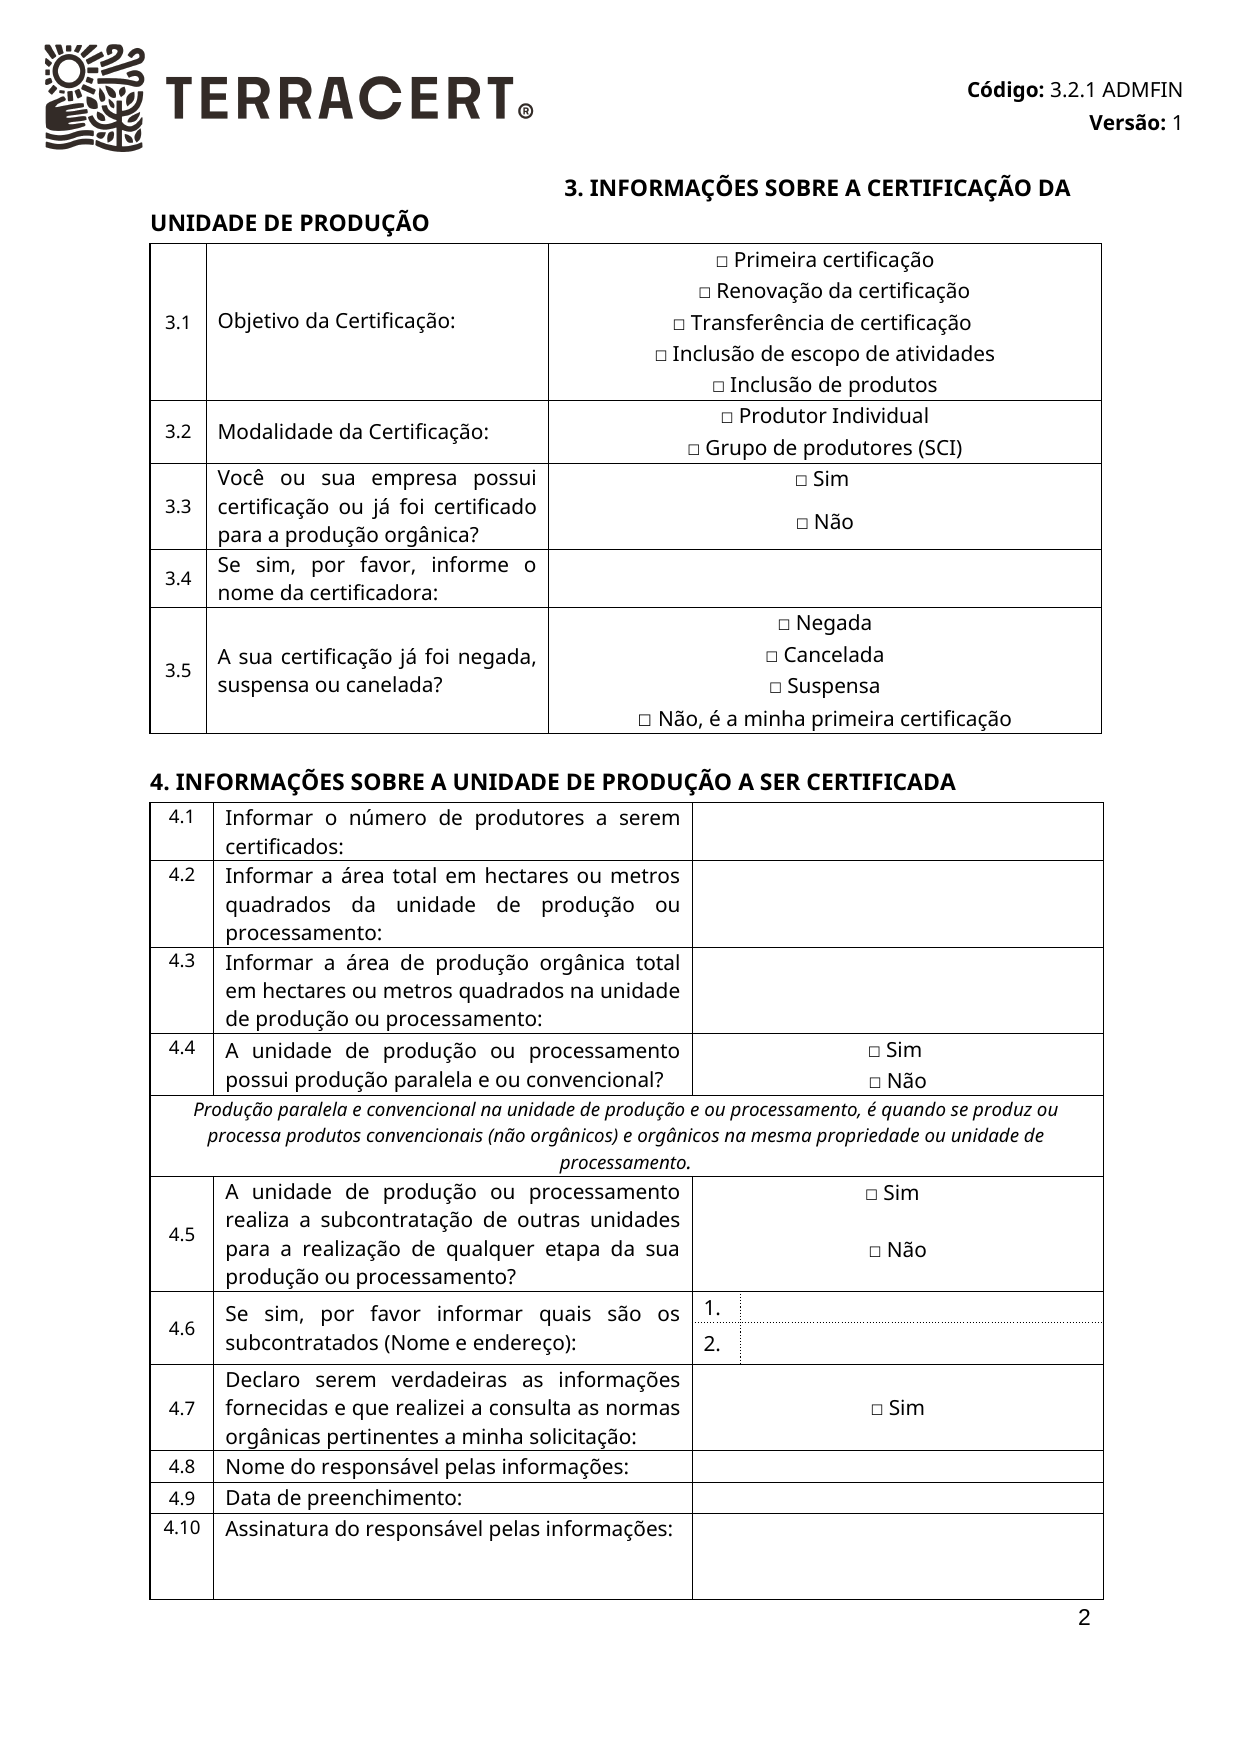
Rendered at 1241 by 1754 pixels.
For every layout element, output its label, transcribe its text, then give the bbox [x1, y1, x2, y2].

table_cell Declaro serem verdadeiras as informações fornecidas e que realizei a consulta as normas orgânicas pertinentes a minha solicitação: [214, 1365, 692, 1450]
text 4. INFORMAÇÕES SOBRE A UNIDADE DE PRODUÇÃO A SER CERTIFICADA [150, 766, 1091, 798]
table_cell ☐ Negada [549, 608, 1101, 638]
table_cell ☐ Não [549, 494, 1101, 549]
table_cell Modalidade da Certificação: [207, 401, 548, 462]
table_cell [693, 861, 1103, 947]
table_cell 4.9 [151, 1483, 213, 1513]
table_header ☐ Primeira certificação [549, 244, 1101, 274]
table_cell ☐ Não [693, 1064, 1103, 1095]
table_cell ☐ Renovação da certificação [549, 275, 1101, 306]
table_cell ☐ Sim [549, 464, 1101, 494]
table_cell ☐ Não, é a minha primeira certificação [549, 700, 1101, 733]
table_cell 1. [693, 1292, 740, 1322]
table_cell Informar a área de produção orgânica total em hectares ou metros quadrados na unidade de produção ou processamento: [214, 948, 692, 1033]
table_cell Produção paralela e convencional na unidade de produção e ou processamento, é quando se produz ou processa produtos convencionais (não orgânicos) e orgânicos na mesma propriedade ou unidade de processamento. [151, 1096, 1103, 1176]
table_cell ☐ Não [693, 1207, 1103, 1291]
table_cell ☐ Produtor Individual [549, 401, 1101, 431]
table_header Informar o número de produtores a serem certificados: [214, 803, 692, 860]
table_cell 4.6 [151, 1292, 213, 1364]
table_cell Se sim, por favor informar quais são os subcontratados (Nome e endereço): [214, 1292, 692, 1364]
table_cell 3.2 [151, 401, 206, 462]
table_cell Você ou sua empresa possui certificação ou já foi certificado para a produção orgânica? [207, 464, 548, 549]
text 3. INFORMAÇÕES SOBRE A CERTIFICAÇÃO DA UNIDADE DE PRODUÇÃO [150, 171, 1091, 239]
table_cell Se sim, por favor, informe o nome da certificadora: [207, 550, 548, 607]
table_header [693, 803, 1103, 860]
table_cell 4.7 [151, 1365, 213, 1450]
table_cell ☐ Inclusão de produtos [549, 368, 1101, 399]
table_cell ☐ Sim [693, 1177, 1103, 1207]
table_cell Data de preenchimento: [214, 1483, 692, 1513]
table_cell A unidade de produção ou processamento realiza a subcontratação de outras unidades para a realização de qualquer etapa da sua produção ou processamento? [214, 1177, 692, 1291]
table_cell A sua certificação já foi negada, suspensa ou canelada? [207, 608, 548, 733]
table_cell [693, 948, 1103, 1033]
table_cell 3.3 [151, 464, 206, 549]
table_cell ☐ Inclusão de escopo de atividades [549, 337, 1101, 368]
table_header Objetivo da Certificação: [207, 244, 548, 399]
table_cell [740, 1292, 1103, 1322]
table_cell A unidade de produção ou processamento possui produção paralela e ou convencional? [214, 1034, 692, 1095]
table_cell ☐ Sim [693, 1034, 1103, 1064]
table_cell [693, 1451, 1103, 1482]
table_cell ☐ Cancelada [549, 638, 1101, 669]
table_cell ☐ Sim [693, 1365, 1103, 1450]
table_cell 4.5 [151, 1177, 213, 1291]
table_cell 4.8 [151, 1451, 213, 1482]
table_cell 4.2 [151, 861, 213, 947]
table_cell 4.10 [151, 1514, 213, 1599]
table_cell 4.3 [151, 948, 213, 1033]
table_cell 3.4 [151, 550, 206, 607]
table_cell 3.5 [151, 608, 206, 733]
table_cell [693, 1483, 1103, 1513]
table_cell ☐ Transferência de certificação [549, 306, 1101, 337]
table_cell ☐ Suspensa [549, 669, 1101, 700]
table_header 4.1 [151, 803, 213, 860]
table_cell Informar a área total em hectares ou metros quadrados da unidade de produção ou processamento: [214, 861, 692, 947]
table_cell 2. [693, 1322, 740, 1364]
table_cell Assinatura do responsável pelas informações: [214, 1514, 692, 1599]
table_header 3.1 [151, 244, 206, 399]
table_cell Nome do responsável pelas informações: [214, 1451, 692, 1482]
table_cell ☐ Grupo de produtores (SCI) [549, 431, 1101, 462]
table_cell [549, 550, 1101, 607]
table_cell [740, 1322, 1103, 1364]
table_cell 4.4 [151, 1034, 213, 1095]
table_cell [693, 1514, 1103, 1599]
